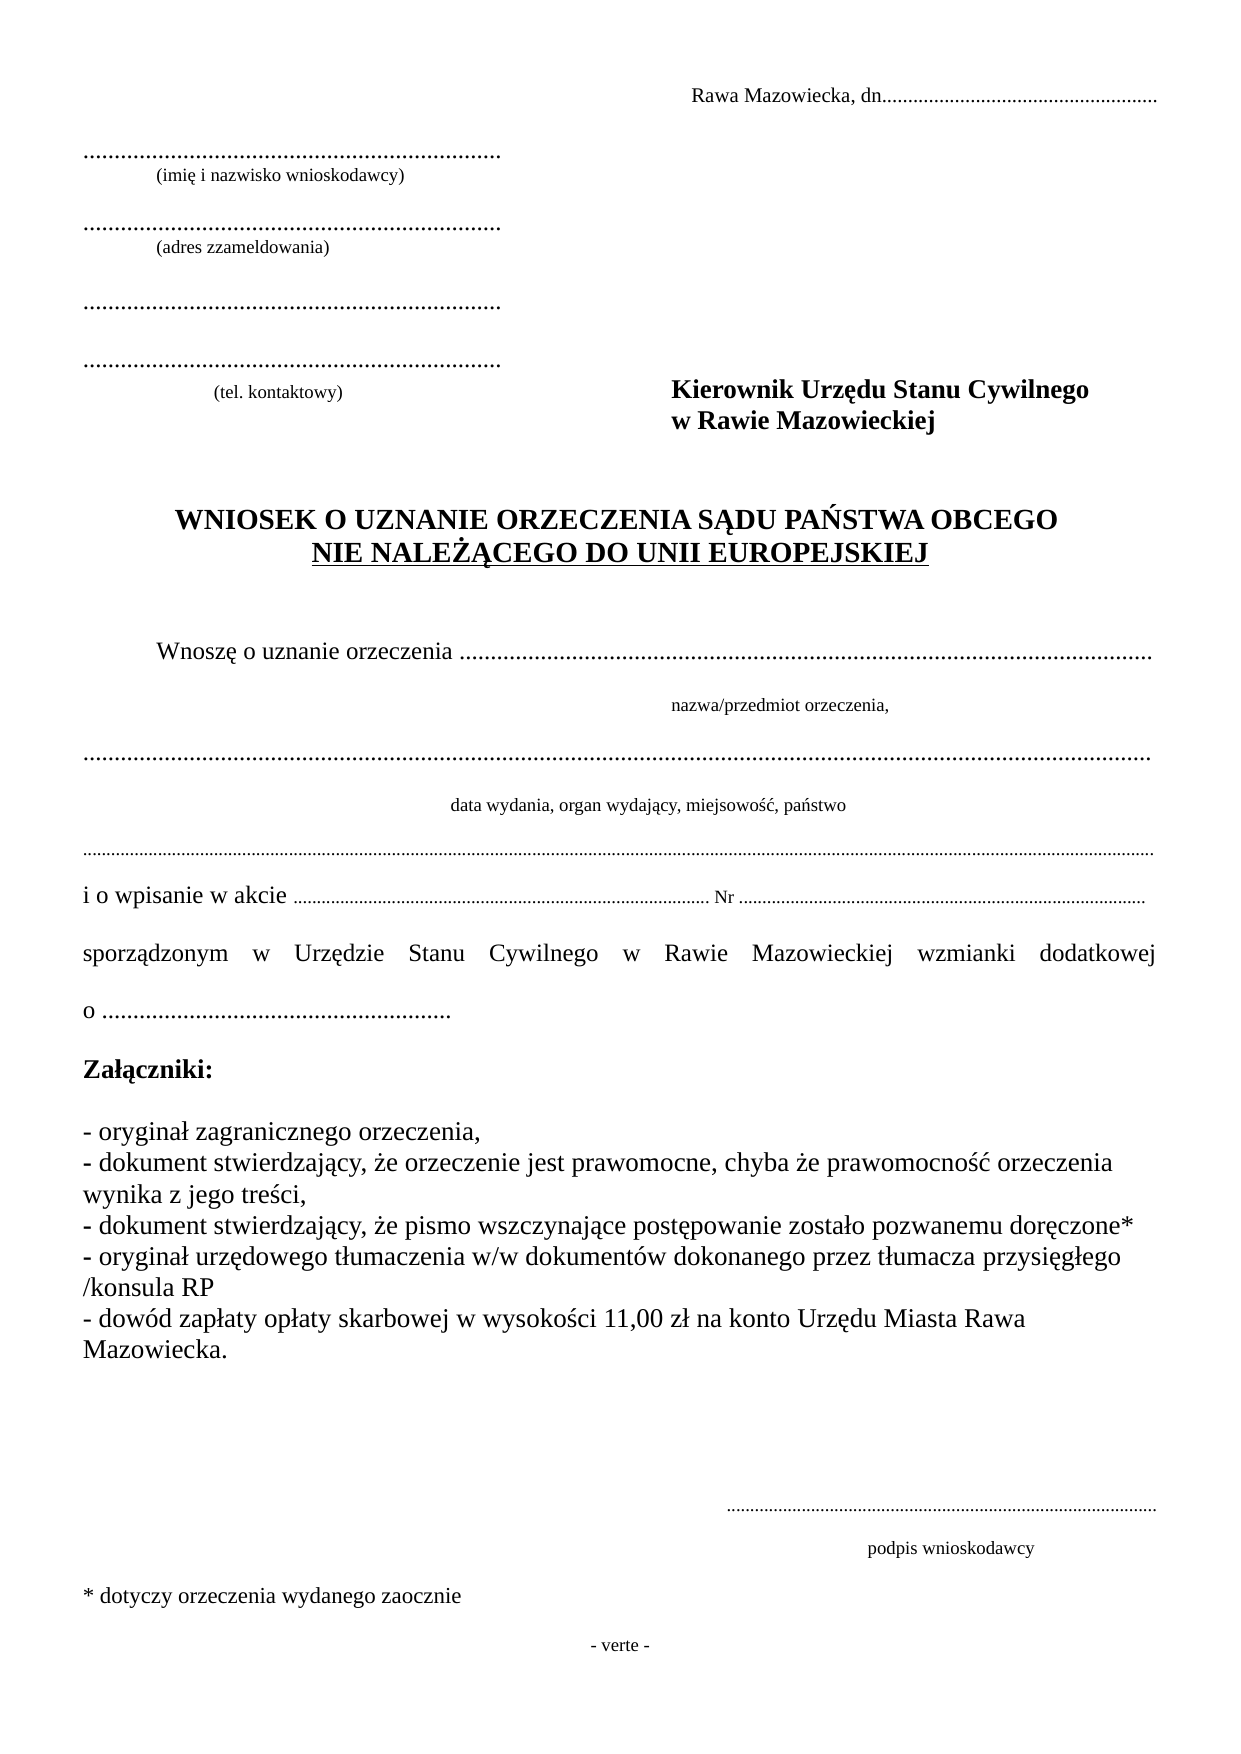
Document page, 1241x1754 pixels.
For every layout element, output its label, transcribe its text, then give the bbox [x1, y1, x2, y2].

text Rawa Mazowiecka, dn..................................................... [83, 83, 1157, 107]
text (tel. kontaktowy) Kierownik Urzędu Stanu Cywilnego [83, 373, 1157, 404]
text podpis wnioskodawcy [83, 1537, 1157, 1559]
text (adres zzameldowania) [83, 236, 1157, 258]
text data wydania, organ wydający, miejsowość, państwo [83, 794, 1157, 816]
text ................................................................... [83, 136, 1157, 164]
text i o wpisanie w akcie ......................................................................................... Nr ....................................................................................... [83, 881, 1157, 909]
text sporządzonym w Urzędzie Stanu Cywilnego w Rawie Mazowieckiej wzmianki dodatkowej o ........................................................ [83, 938, 1157, 1024]
text Wnoszę o uznanie orzeczenia ............................................................................................................... [83, 636, 1157, 665]
text * dotyczy orzeczenia wydanego zaocznie [83, 1582, 1157, 1608]
text - dowód zapłaty opłaty skarbowej w wysokości 11,00 zł na konto Urzędu Miasta Rawa Mazowiecka. [83, 1302, 1157, 1364]
text ................................................................... [83, 344, 1157, 373]
text ............................................................................................ [83, 1494, 1157, 1516]
text ..................................................................................................................................................................................................................................... [83, 837, 1157, 859]
text - verte - [83, 1634, 1157, 1656]
text ........................................................................................................................................................................... [83, 737, 1157, 766]
text (imię i nazwisko wnioskodawcy) [83, 164, 1157, 186]
text Załączniki: [83, 1053, 1157, 1084]
text WNIOSEK O UZNANIE ORZECZENIA SĄDU PAŃSTWA OBCEGO [83, 502, 1157, 536]
text NIE NALEŻĄCEGO DO UNII EUROPEJSKIEJ [83, 536, 1157, 569]
text - oryginał zagranicznego orzeczenia, [83, 1115, 1157, 1147]
text - dokument stwierdzający, że orzeczenie jest prawomocne, chyba że prawomocność orzeczenia wynika z jego treści, [83, 1147, 1157, 1209]
text ................................................................... [83, 286, 1157, 315]
text - dokument stwierdzający, że pismo wszczynające postępowanie zostało pozwanemu doręczone* [83, 1209, 1157, 1240]
text w Rawie Mazowieckiej [83, 404, 1157, 435]
text - oryginał urzędowego tłumaczenia w/w dokumentów dokonanego przez tłumacza przysięgłego /konsula RP [83, 1240, 1157, 1302]
text nazwa/przedmiot orzeczenia, [83, 694, 1157, 715]
text ................................................................... [83, 207, 1157, 236]
